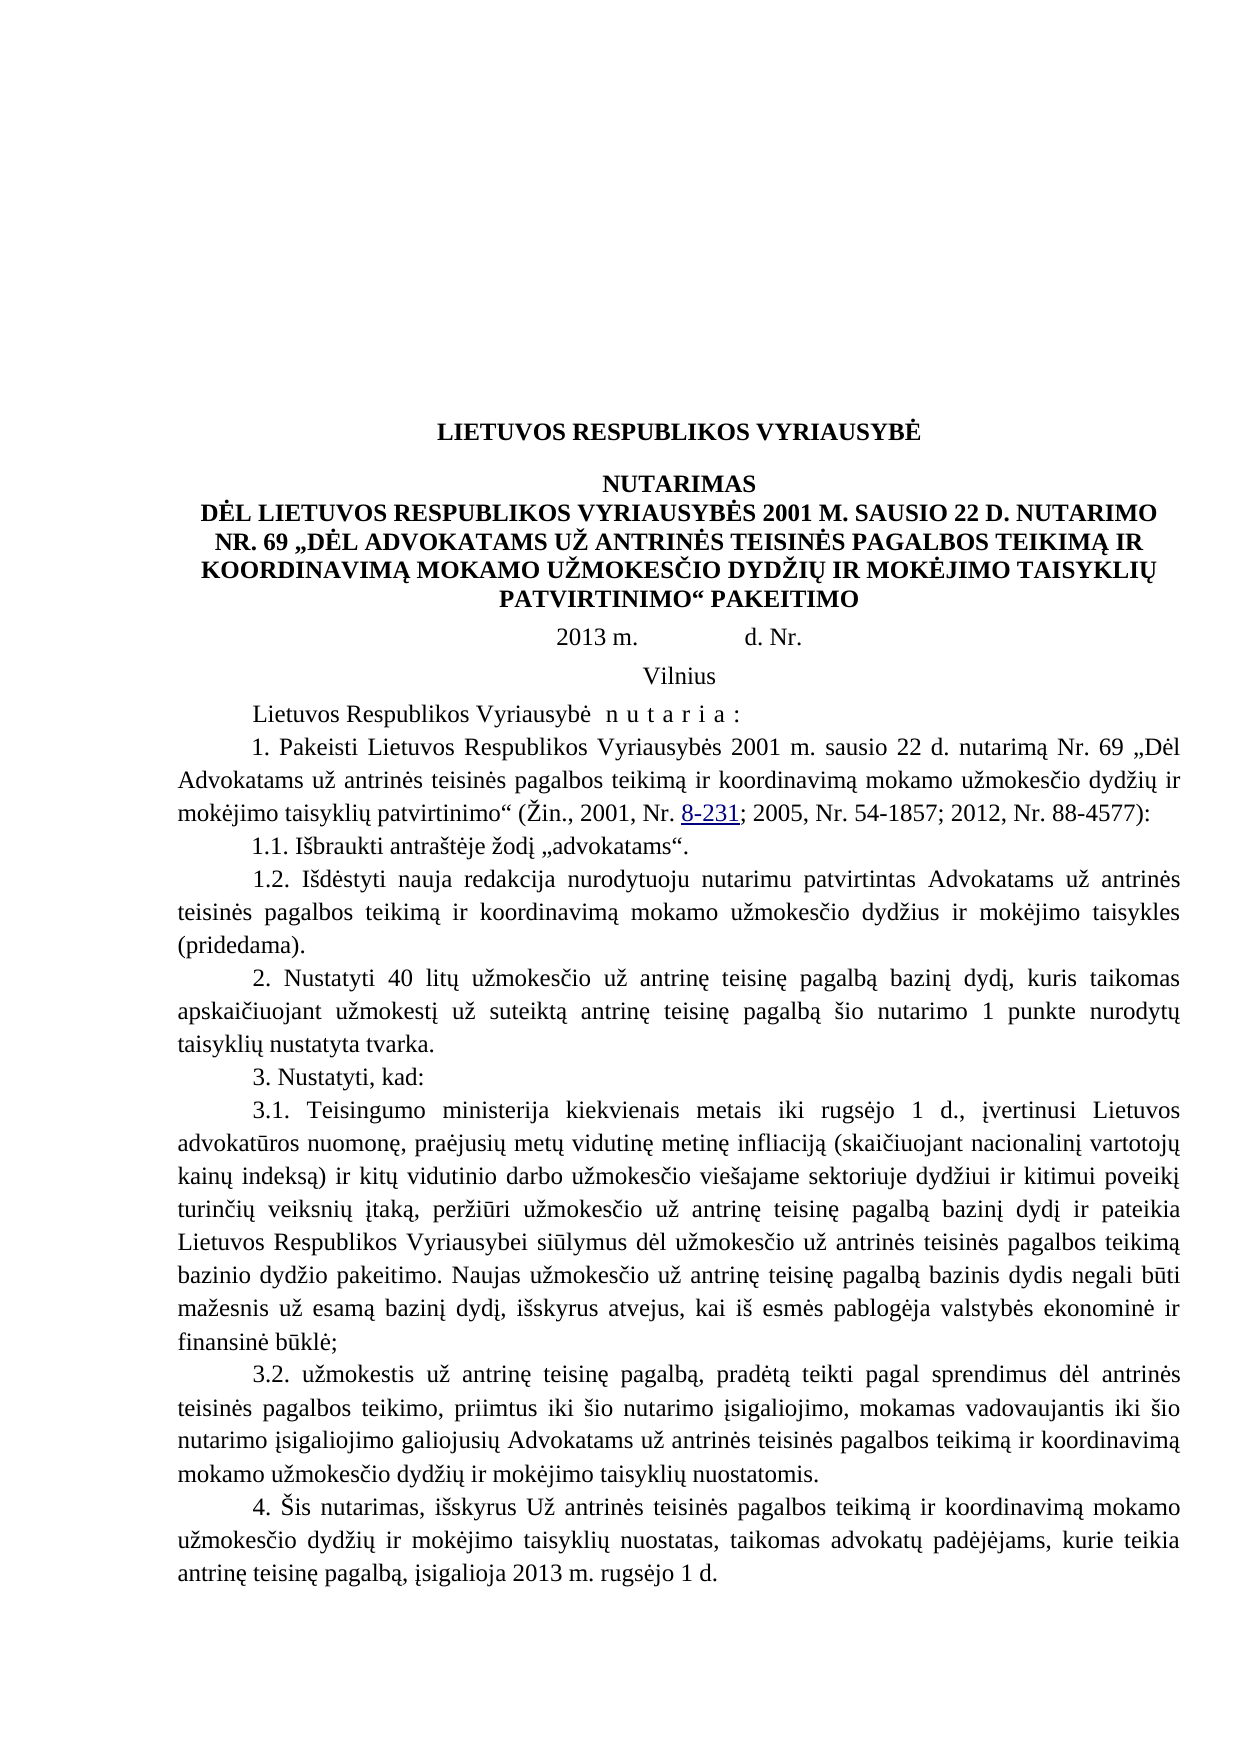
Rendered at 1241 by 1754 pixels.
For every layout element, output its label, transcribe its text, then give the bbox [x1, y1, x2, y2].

text Lietuvos Respublikos Vyriausybė nutaria: [177, 699, 1181, 728]
text DĖL LIETUVOS RESPUBLIKOS VYRIAUSYBĖS 2001 M. SAUSIO 22 D. NUTARIMO NR. 69 „DĖL ADVOKATAMS UŽ ANTRINĖS TEISINĖS PAGALBOS TEIKIMĄ IR KOORDINAVIMĄ MOKAMO UŽMOKESČIO DYDŽIŲ IR MOKĖJIMO TAISYKLIŲ PATVIRTINIMO“ PAKEITIMO [177, 498, 1181, 613]
text 1.1. Išbraukti antraštėje žodį „advokatams“. [251, 831, 1181, 860]
text Vilnius [177, 661, 1181, 689]
text 4. Šis nutarimas, išskyrus Už antrinės teisinės pagalbos teikimą ir koordinavimą mokamo užmokesčio dydžių ir mokėjimo taisyklių nuostatas, taikomas advokatų padėjėjams, kurie teikia antrinę teisinę pagalbą, įsigalioja 2013 m. rugsėjo 1 d. [177, 1492, 1181, 1586]
text 1.2. Išdėstyti nauja redakcija nurodytuoju nutarimu patvirtintas Advokatams už antrinės teisinės pagalbos teikimą ir koordinavimą mokamo užmokesčio dydžius ir mokėjimo taisykles (pridedama). [177, 864, 1181, 959]
text NUTARIMAS [177, 469, 1181, 498]
text 1. Pakeisti Lietuvos Respublikos Vyriausybės 2001 m. sausio 22 d. nutarimą Nr. 69 „Dėl Advokatams už antrinės teisinės pagalbos teikimą ir koordinavimą mokamo užmokesčio dydžių ir mokėjimo taisyklių patvirtinimo“ (Žin., 2001, Nr. 8‑231; 2005, Nr. 54-1857; 2012, Nr. 88-4577): [177, 732, 1181, 827]
text 3. Nustatyti, kad: [177, 1062, 1181, 1091]
text 2. Nustatyti 40 litų užmokesčio už antrinę teisinę pagalbą bazinį dydį, kuris taikomas apskaičiuojant užmokestį už suteiktą antrinę teisinę pagalbą šio nutarimo 1 punkte nurodytų taisyklių nustatyta tvarka. [177, 963, 1181, 1058]
text 2013 m. d. Nr. [177, 622, 1181, 651]
text 3.1. Teisingumo ministerija kiekvienais metais iki rugsėjo 1 d., įvertinusi Lietuvos advokatūros nuomonę, praėjusių metų vidutinę metinę infliaciją (skaičiuojant nacionalinį vartotojų kainų indeksą) ir kitų vidutinio darbo užmokesčio viešajame sektoriuje dydžiui ir kitimui poveikį turinčių veiksnių įtaką, peržiūri užmokesčio už antrinę teisinę pagalbą bazinį dydį ir pateikia Lietuvos Respublikos Vyriausybei siūlymus dėl užmokesčio už antrinės teisinės pagalbos teikimą bazinio dydžio pakeitimo. Naujas užmokesčio už antrinę teisinę pagalbą bazinis dydis negali būti mažesnis už esamą bazinį dydį, išskyrus atvejus, kai iš esmės pablogėja valstybės ekonominė ir finansinė būklė; [177, 1095, 1181, 1355]
text LIETUVOS RESPUBLIKOS VYRIAUSYBĖ [177, 417, 1181, 446]
text 3.2. užmokestis už antrinę teisinę pagalbą, pradėtą teikti pagal sprendimus dėl antrinės teisinės pagalbos teikimo, priimtus iki šio nutarimo įsigaliojimo, mokamas vadovaujantis iki šio nutarimo įsigaliojimo galiojusių Advokatams už antrinės teisinės pagalbos teikimą ir koordinavimą mokamo užmokesčio dydžių ir mokėjimo taisyklių nuostatomis. [177, 1359, 1181, 1487]
